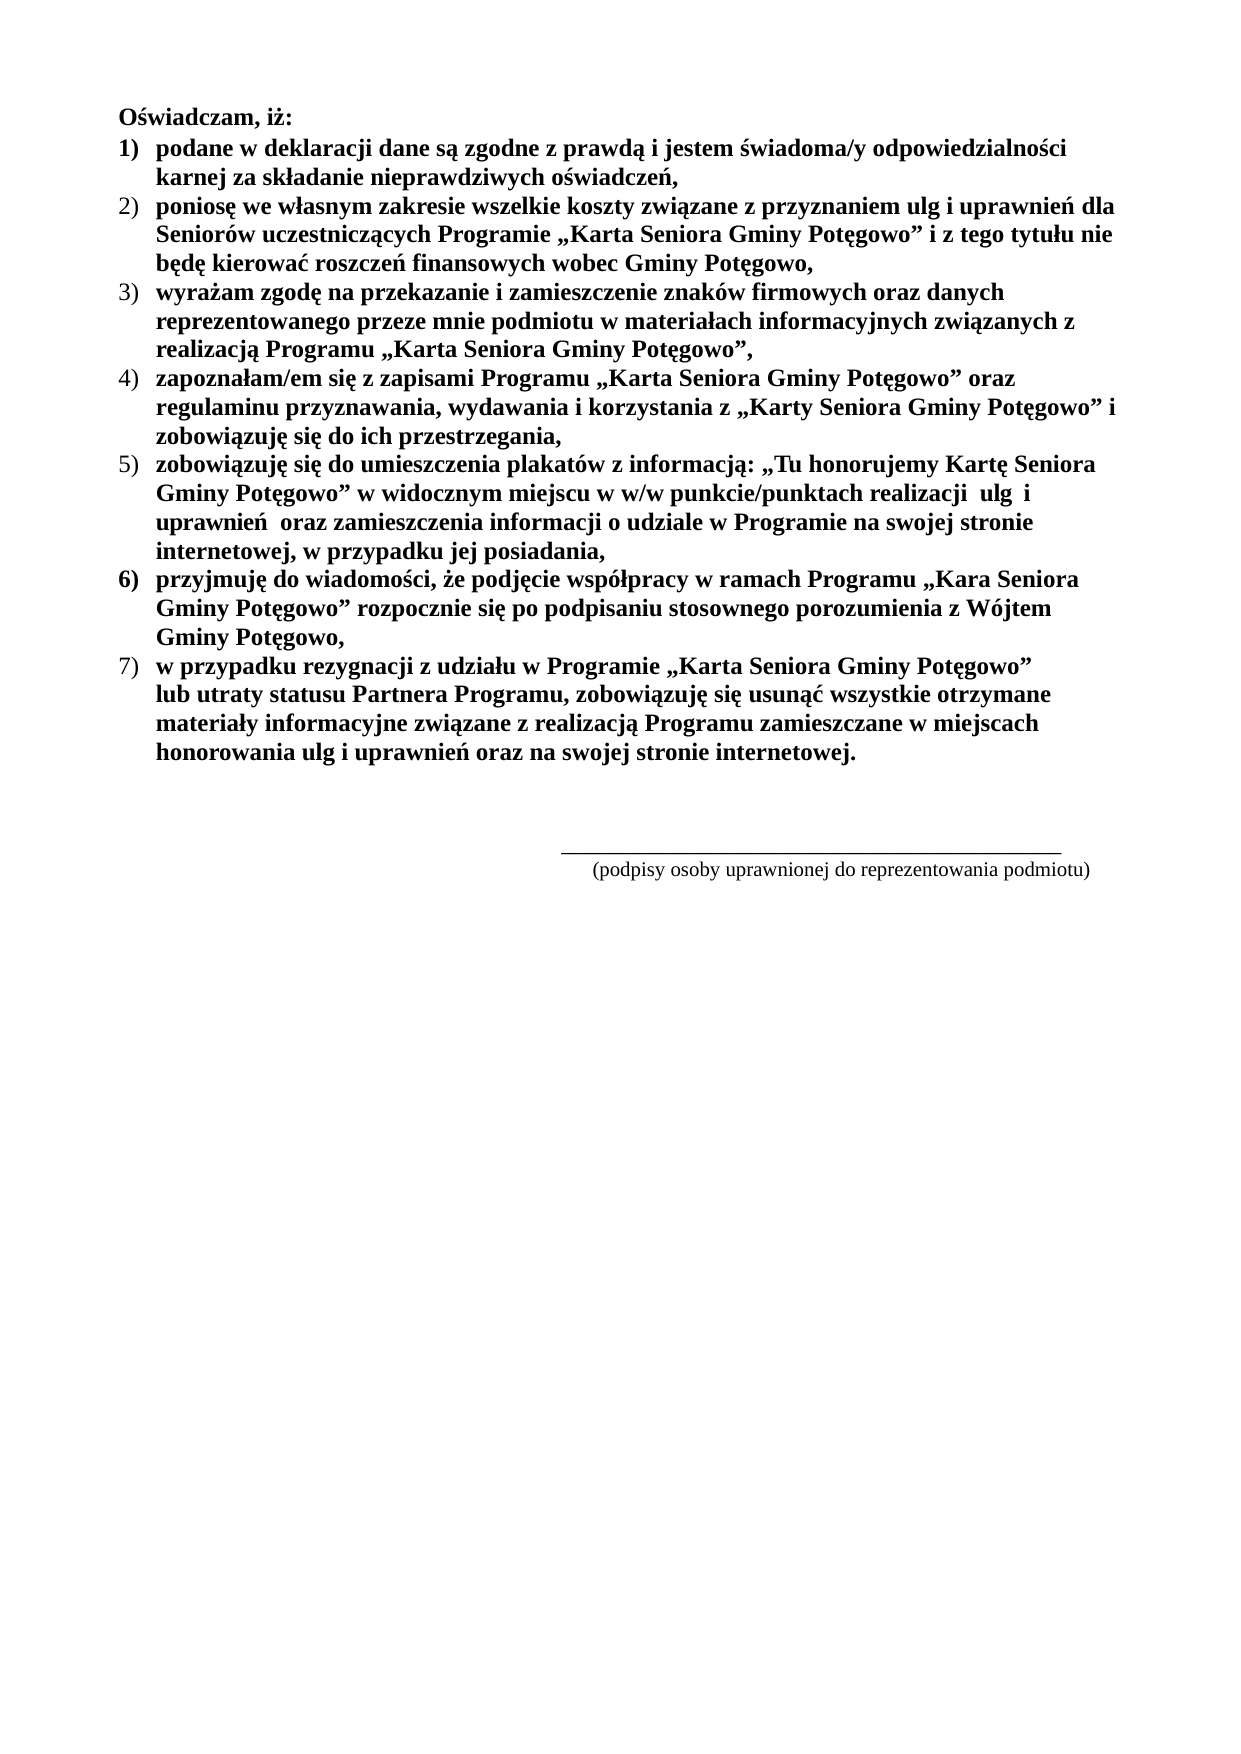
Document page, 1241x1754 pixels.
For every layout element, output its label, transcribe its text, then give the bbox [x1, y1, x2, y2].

list poniosę we własnym zakresie wszelkie koszty związane z przyznaniem ulg i uprawnień dla Seniorów uczestniczących Programie „Karta Seniora Gminy Potęgowo” i z tego tytułu nie będę kierować roszczeń finansowych wobec Gminy Potęgowo, [118, 191, 1122, 277]
text Oświadczam, iż: [118, 102, 1122, 131]
list przyjmuję do wiadomości, że podjęcie współpracy w ramach Programu „Kara Seniora Gminy Potęgowo” rozpocznie się po podpisaniu stosownego porozumienia z Wójtem Gminy Potęgowo, [118, 564, 1122, 651]
text ________________________________________ [118, 828, 1122, 857]
list zapoznałam/em się z zapisami Programu „Karta Seniora Gminy Potęgowo” oraz regulaminu przyznawania, wydawania i korzystania z „Karty Seniora Gminy Potęgowo” i zobowiązuję się do ich przestrzegania, [118, 363, 1122, 449]
list w przypadku rezygnacji z udziału w Programie „Karta Seniora Gminy Potęgowo” lub utraty statusu Partnera Programu, zobowiązuję się usunąć wszystkie otrzymane materiały informacyjne związane z realizacją Programu zamieszczane w miejscach honorowania ulg i uprawnień oraz na swojej stronie internetowej. [118, 651, 1122, 766]
list wyrażam zgodę na przekazanie i zamieszczenie znaków firmowych oraz danych reprezentowanego przeze mnie podmiotu w materiałach informacyjnych związanych z realizacją Programu „Karta Seniora Gminy Potęgowo”, [118, 277, 1122, 363]
text (podpisy osoby uprawnionej do reprezentowania podmiotu) [561, 857, 1122, 881]
list zobowiązuję się do umieszczenia plakatów z informacją: „Tu honorujemy Kartę Seniora Gminy Potęgowo” w widocznym miejscu w w/w punkcie/punktach realizacji ulg i uprawnień oraz zamieszczenia informacji o udziale w Programie na swojej stronie internetowej, w przypadku jej posiadania, [118, 449, 1122, 564]
list podane w deklaracji dane są zgodne z prawdą i jestem świadoma/y odpowiedzialności karnej za składanie nieprawdziwych oświadczeń, [118, 133, 1122, 191]
